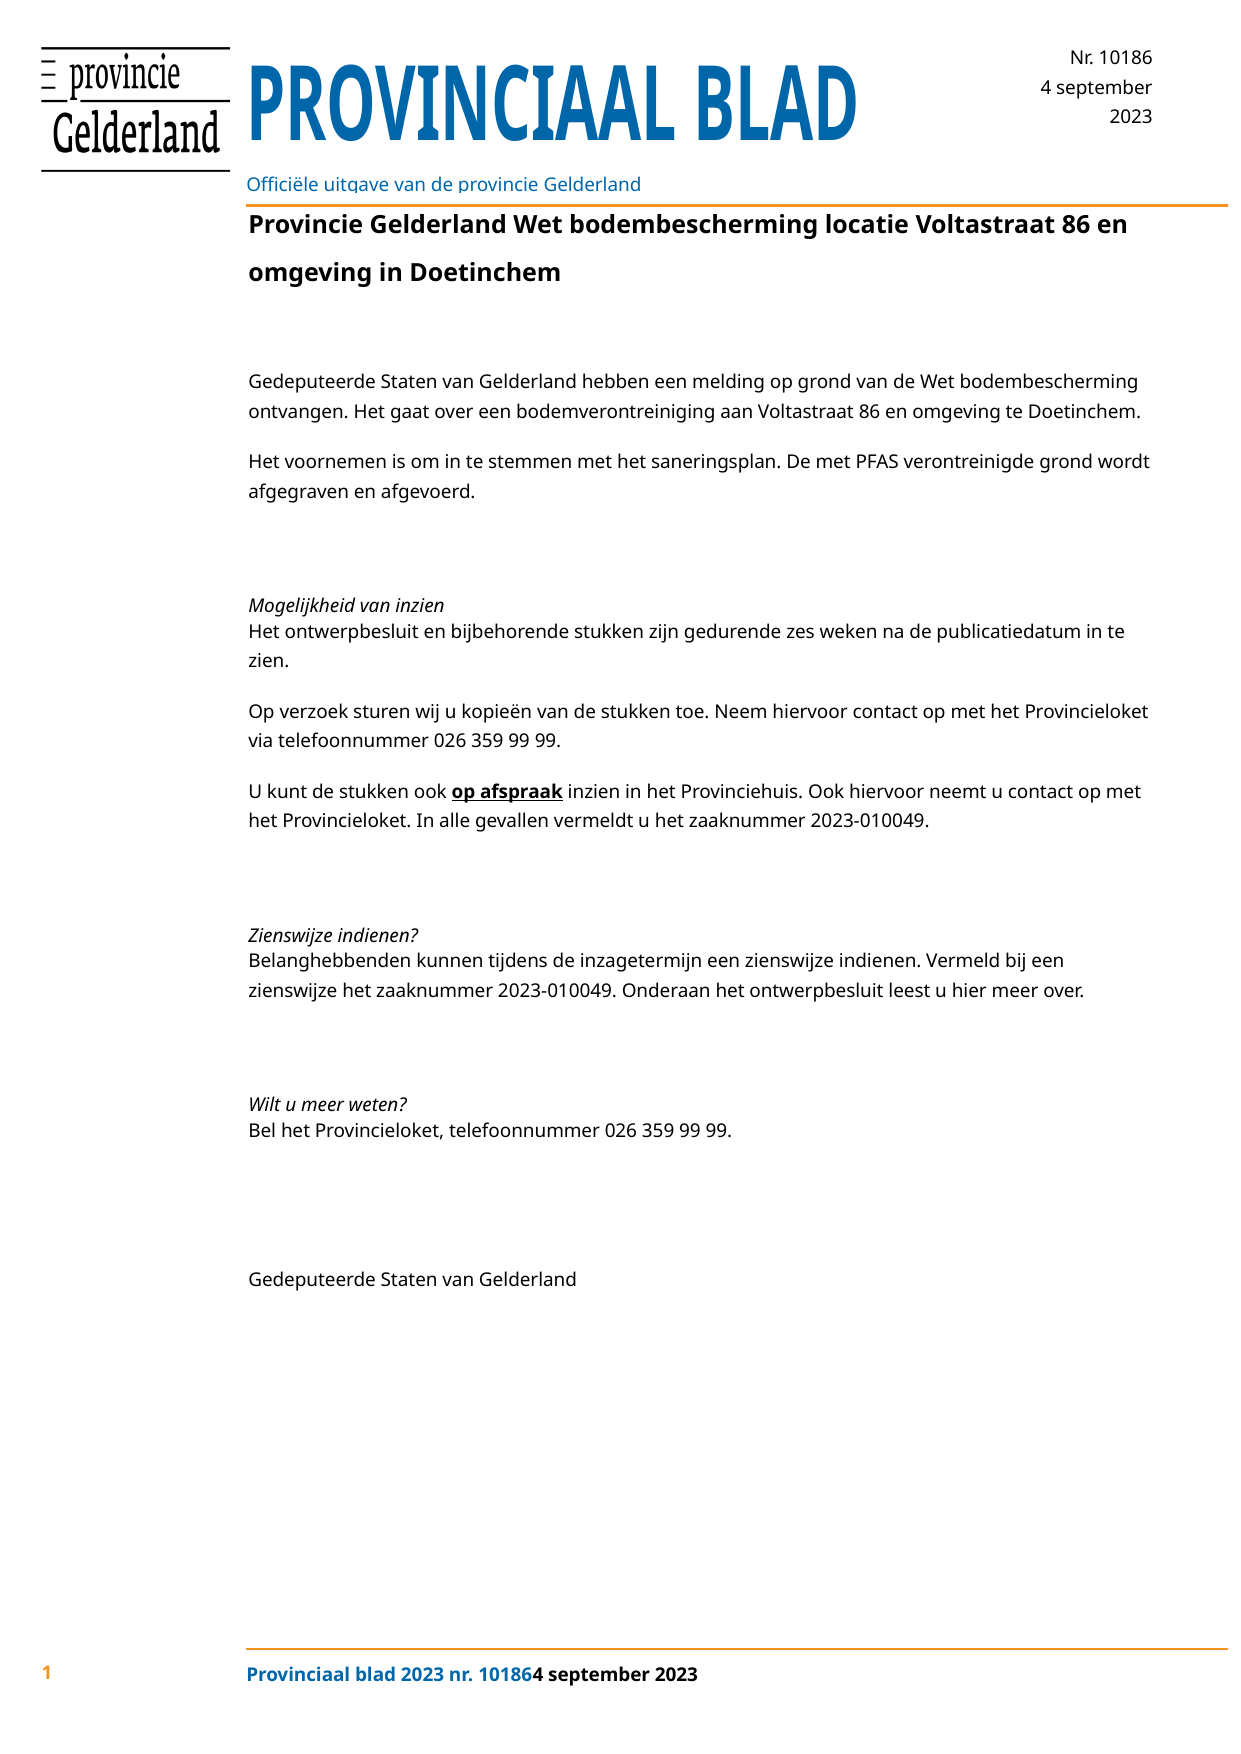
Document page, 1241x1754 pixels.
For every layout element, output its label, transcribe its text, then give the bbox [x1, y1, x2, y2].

text Belanghebbenden kunnen tijdens de inzagetermijn een zienswijze indienen. Vermeld bij een zienswijze het zaaknummer 2023-010049. Onderaan het ontwerpbesluit leest u hier meer over. [248, 948, 1152, 1003]
text Wilt u meer weten? [248, 1092, 1152, 1117]
picture [41, 47, 231, 172]
text Gedeputeerde Staten van Gelderland [248, 1266, 1152, 1292]
text U kunt de stukken ook op afspraak inzien in het Provinciehuis. Ook hiervoor neemt u contact op met het Provincieloket. In alle gevallen vermeldt u het zaaknummer 2023-010049. [248, 778, 1152, 833]
text Zienswijze indienen? [248, 922, 1152, 948]
text Het ontwerpbesluit en bijbehorende stukken zijn gedurende zes weken na de publicatiedatum in te zien. [248, 618, 1152, 673]
text Het voornemen is om in te stemmen met het saneringsplan. De met PFAS verontreinigde grond wordt afgegraven en afgevoerd. [248, 448, 1152, 504]
text Op verzoek sturen wij u kopieën van de stukken toe. Neem hiervoor contact op met het Provincieloket via telefoonnummer 026 359 99 99. [248, 698, 1152, 753]
text Mogelijkheid van inzien [248, 592, 1152, 618]
text Bel het Provincieloket, telefoonnummer 026 359 99 99. [248, 1117, 1152, 1143]
text Provincie Gelderland Wet bodembescherming locatie Voltastraat 86 en omgeving in Doetinchem [248, 207, 1152, 288]
text Gedeputeerde Staten van Gelderland hebben een melding op grond van de Wet bodembescherming ontvangen. Het gaat over een bodemverontreiniging aan Voltastraat 86 en omgeving te Doetinchem. [248, 368, 1152, 424]
